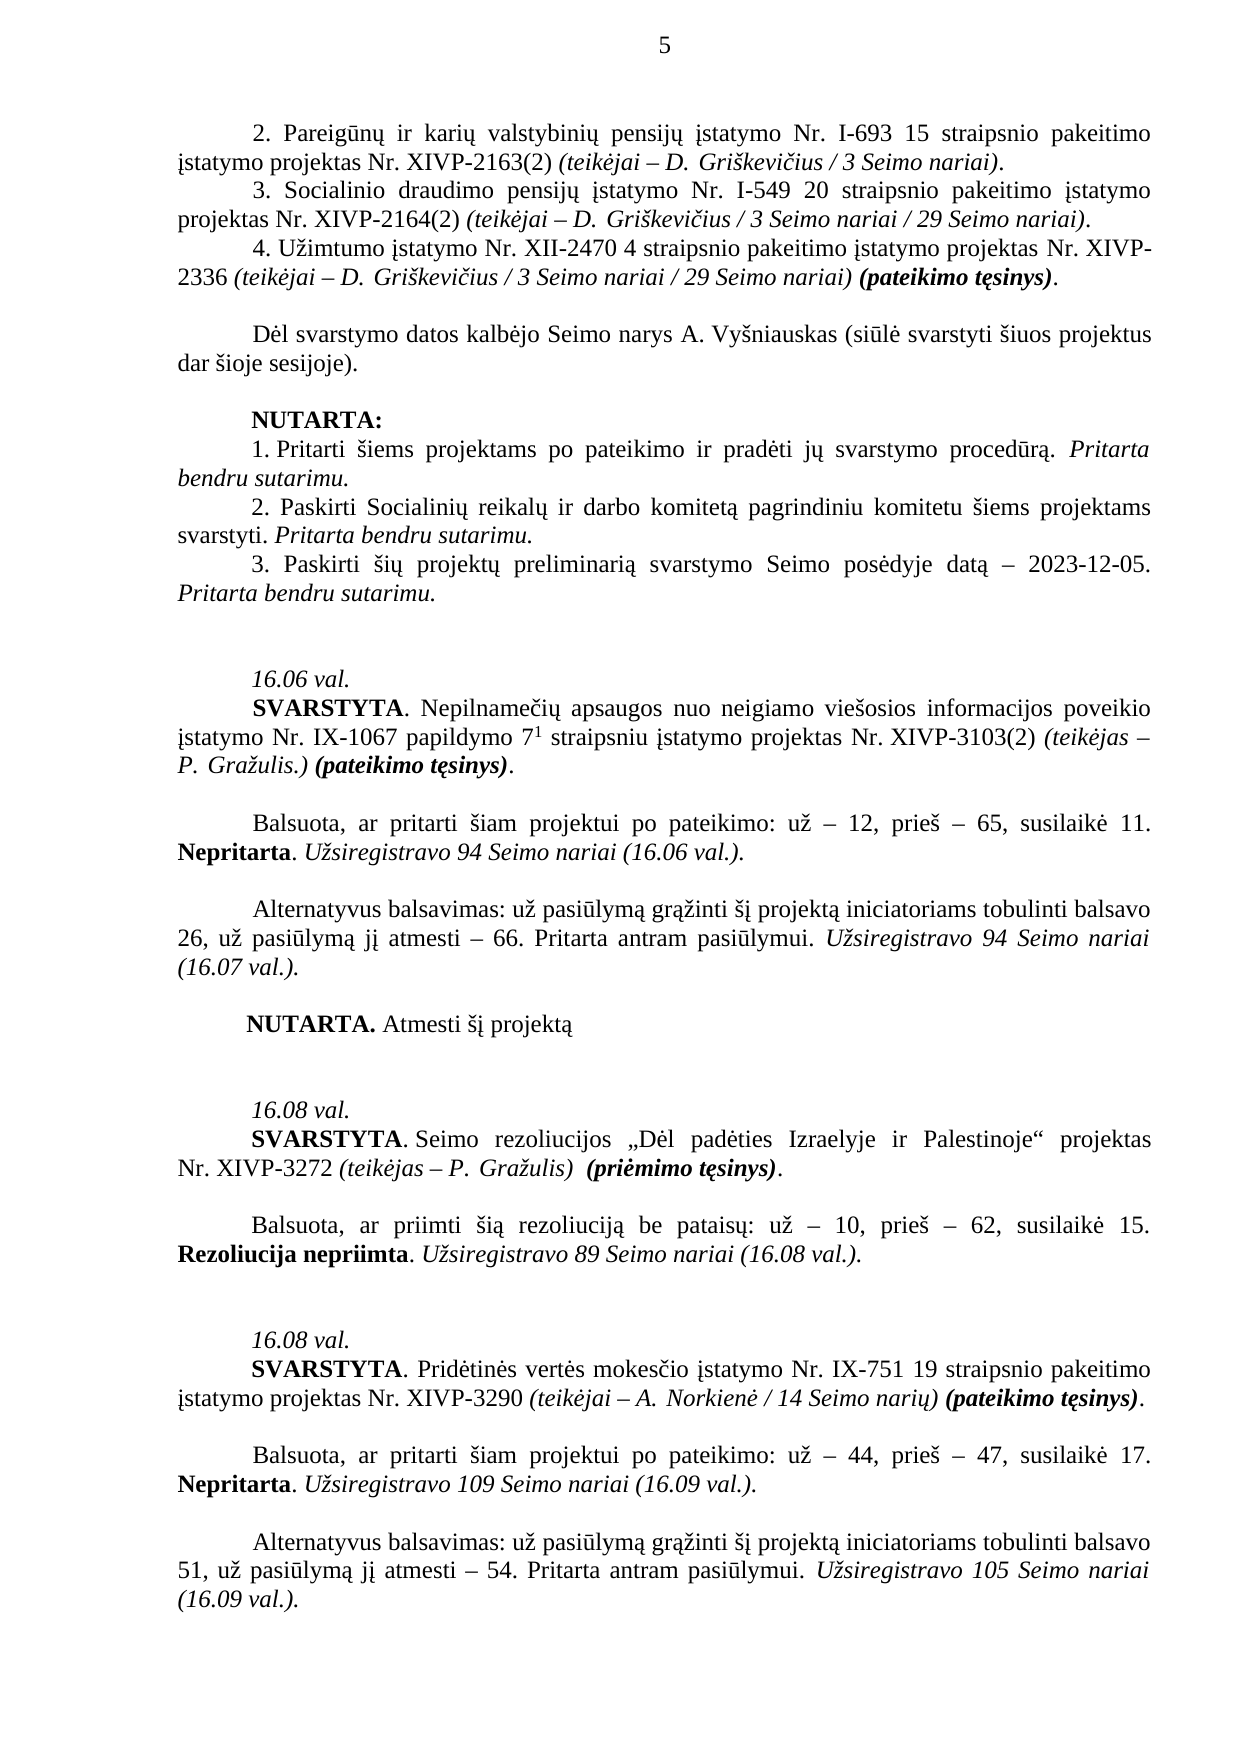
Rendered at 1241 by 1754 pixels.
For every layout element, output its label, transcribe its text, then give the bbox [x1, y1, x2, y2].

text 2. Paskirti Socialinių reikalų ir darbo komitetą pagrindiniu komitetu šiems projektams svarstyti. Pritarta bendru sutarimu. [177, 492, 1152, 549]
text 16.08 val. [177, 1096, 1152, 1124]
text Alternatyvus balsavimas: už pasiūlymą grąžinti šį projektą iniciatoriams tobulinti balsavo 51, už pasiūlymą jį atmesti – 54. Pritarta antram pasiūlymui. Užsiregistravo 105 Seimo nariai (16.09 val.). [177, 1527, 1152, 1613]
text NUTARTA: [177, 406, 1152, 434]
text Balsuota, ar pritarti šiam projektui po pateikimo: už – 44, prieš – 47, susilaikė 17. Nepritarta. Užsiregistravo 109 Seimo nariai (16.09 val.). [177, 1441, 1152, 1498]
text 1. Pritarti šiems projektams po pateikimo ir pradėti jų svarstymo procedūrą. Pritarta bendru sutarimu. [177, 434, 1152, 492]
text 16.06 val. [177, 664, 1152, 693]
text 3. Socialinio draudimo pensijų įstatymo Nr. I-549 20 straipsnio pakeitimo įstatymo projektas Nr. XIVP-2164(2) (teikėjai – D. Griškevičius / 3 Seimo nariai / 29 Seimo nariai). [177, 176, 1152, 233]
text Alternatyvus balsavimas: už pasiūlymą grąžinti šį projektą iniciatoriams tobulinti balsavo 26, už pasiūlymą jį atmesti – 66. Pritarta antram pasiūlymui. Užsiregistravo 94 Seimo nariai (16.07 val.). [177, 894, 1152, 981]
text Balsuota, ar priimti šią rezoliuciją be pataisų: už – 10, prieš – 62, susilaikė 15. Rezoliucija nepriimta. Užsiregistravo 89 Seimo nariai (16.08 val.). [177, 1211, 1152, 1268]
text 3. Paskirti šių projektų preliminarią svarstymo Seimo posėdyje datą – 2023-12-05. Pritarta bendru sutarimu. [177, 549, 1152, 607]
text 16.08 val. [177, 1326, 1152, 1354]
text SVARSTYTA. Seimo rezoliucijos „Dėl padėties Izraelyje ir Palestinoje“ projektas Nr. XIVP-3272 (teikėjas – P. Gražulis) (priėmimo tęsinys). [177, 1124, 1152, 1182]
text SVARSTYTA. Nepilnamečių apsaugos nuo neigiamo viešosios informacijos poveikio įstatymo Nr. IX-1067 papildymo 71 straipsniu įstatymo projektas Nr. XIVP-3103(2) (teikėjas – P. Gražulis.) (pateikimo tęsinys). [177, 693, 1152, 779]
text Dėl svarstymo datos kalbėjo Seimo narys A. Vyšniauskas (siūlė svarstyti šiuos projektus dar šioje sesijoje). [177, 319, 1152, 377]
text 2. Pareigūnų ir karių valstybinių pensijų įstatymo Nr. I-693 15 straipsnio pakeitimo įstatymo projektas Nr. XIVP-2163(2) (teikėjai – D. Griškevičius / 3 Seimo nariai). [177, 118, 1152, 176]
text NUTARTA. Atmesti šį projektą [177, 1009, 1152, 1038]
text Balsuota, ar pritarti šiam projektui po pateikimo: už – 12, prieš – 65, susilaikė 11. Nepritarta. Užsiregistravo 94 Seimo nariai (16.06 val.). [177, 808, 1152, 866]
text 4. Užimtumo įstatymo Nr. XII-2470 4 straipsnio pakeitimo įstatymo projektas Nr. XIVP-2336 (teikėjai – D. Griškevičius / 3 Seimo nariai / 29 Seimo nariai) (pateikimo tęsinys). [177, 233, 1152, 291]
text SVARSTYTA. Pridėtinės vertės mokesčio įstatymo Nr. IX-751 19 straipsnio pakeitimo įstatymo projektas Nr. XIVP-3290 (teikėjai – A. Norkienė / 14 Seimo narių) (pateikimo tęsinys). [177, 1354, 1152, 1412]
